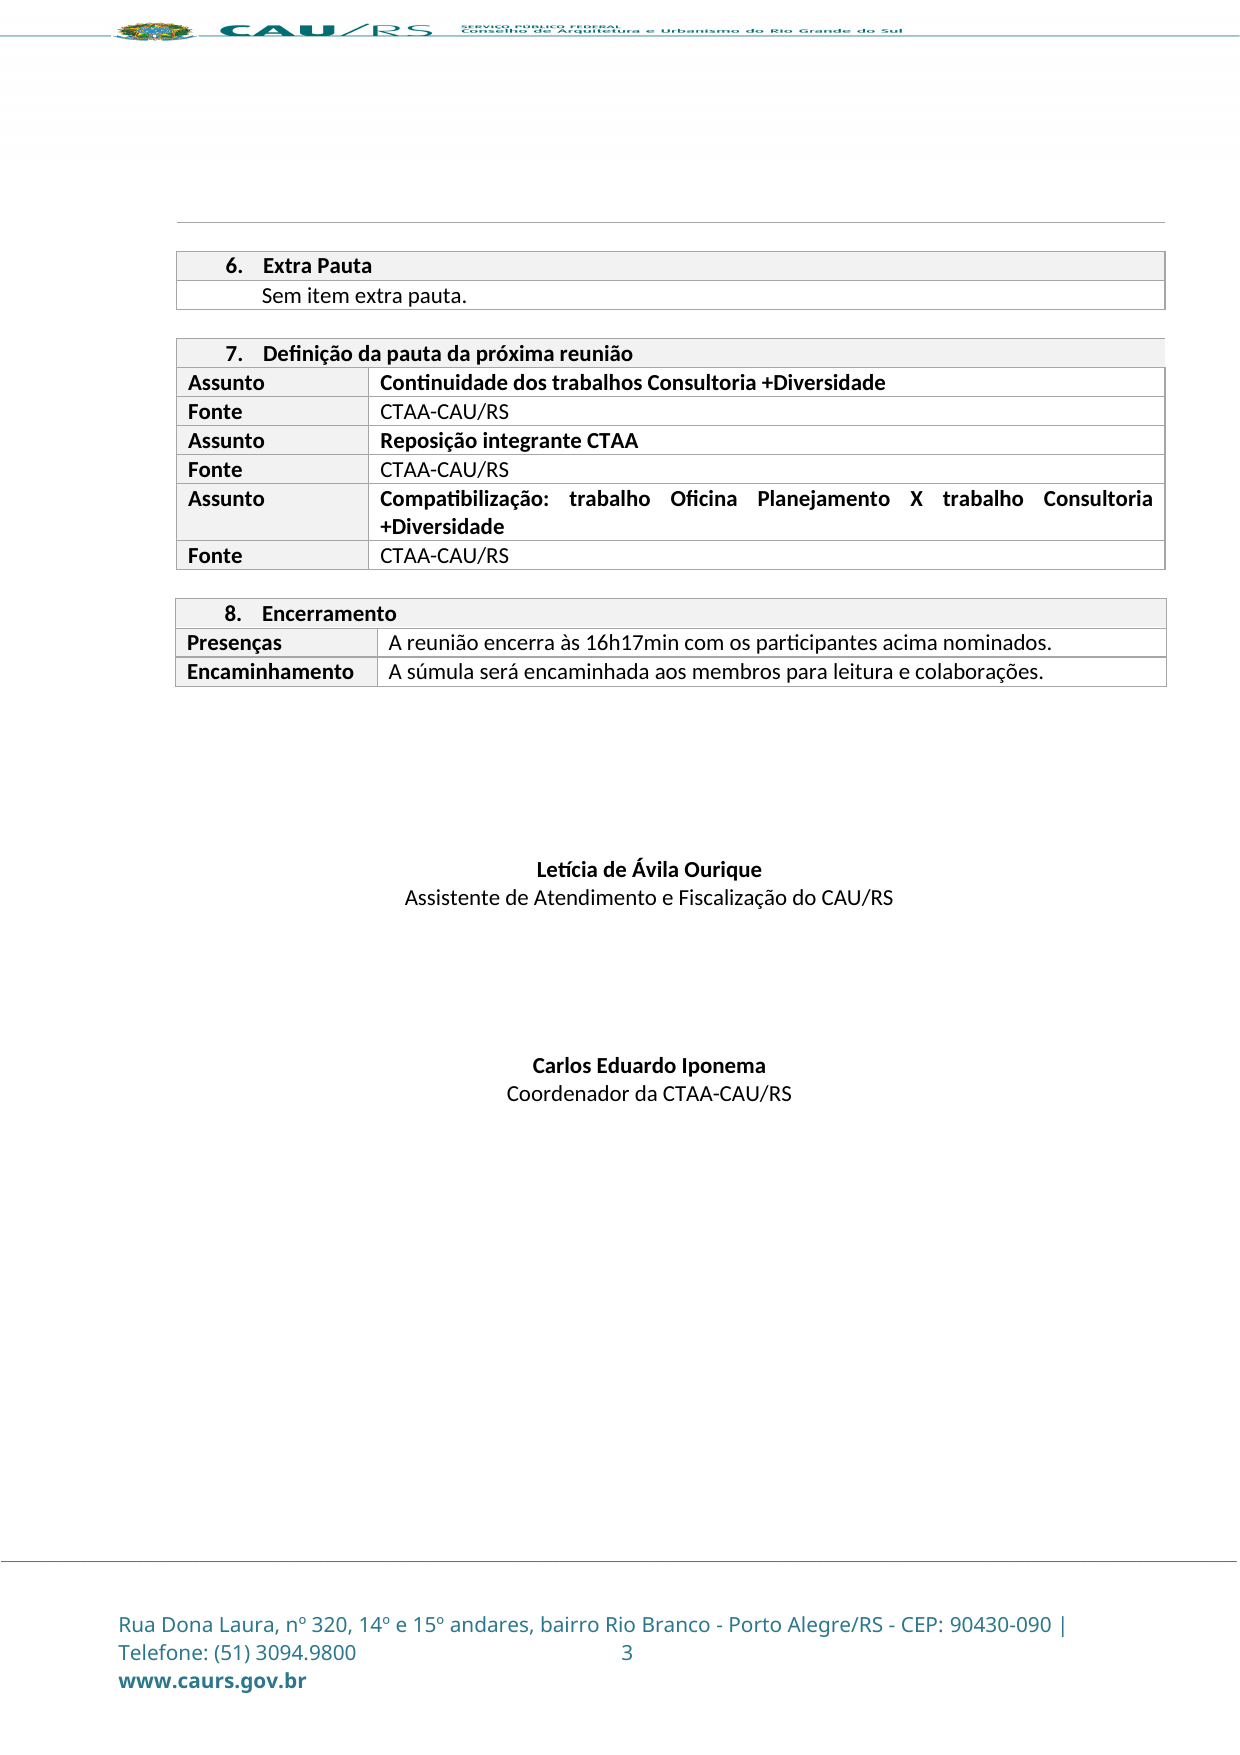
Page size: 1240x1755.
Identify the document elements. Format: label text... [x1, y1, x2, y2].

table_cell [177, 223, 1165, 251]
table_cell A súmula será encaminhada aos membros para leitura e colaborações. [378, 658, 1166, 686]
table_cell Definição da pauta da próxima reunião [177, 339, 1165, 367]
text Carlos Eduardo Iponema [177, 1051, 1121, 1079]
table_cell Encaminhamento [176, 658, 377, 686]
table_cell Sem item extra pauta. [177, 281, 1164, 309]
table_cell Fonte [177, 541, 368, 569]
table_cell Continuidade dos trabalhos Consultoria +Diversidade [369, 368, 1164, 396]
table_cell CTAA-CAU/RS [369, 397, 1164, 425]
table_cell A reunião encerra às 16h17min com os participantes acima nominados. [378, 629, 1166, 656]
table_cell Assunto [177, 484, 368, 540]
table_cell Fonte [177, 397, 368, 425]
table_cell CTAA-CAU/RS [369, 455, 1164, 483]
table_cell CTAA-CAU/RS [369, 541, 1164, 569]
table_cell Assunto [177, 426, 368, 454]
text Letícia de Ávila Ourique [177, 855, 1121, 883]
table_cell Extra Pauta [177, 252, 1164, 280]
table_cell Presenças [176, 629, 377, 656]
table_cell [177, 310, 1165, 338]
table_cell Fonte [177, 455, 368, 483]
table_cell Compatibilização: trabalho Oficina Planejamento X trabalho Consultoria +Diversidade [369, 484, 1164, 540]
text Coordenador da CTAA-CAU/RS [177, 1079, 1121, 1107]
table_header Encerramento [176, 599, 1166, 627]
text Assistente de Atendimento e Fiscalização do CAU/RS [177, 883, 1121, 911]
table_cell Reposição integrante CTAA [369, 426, 1164, 454]
table_cell Assunto [177, 368, 368, 396]
